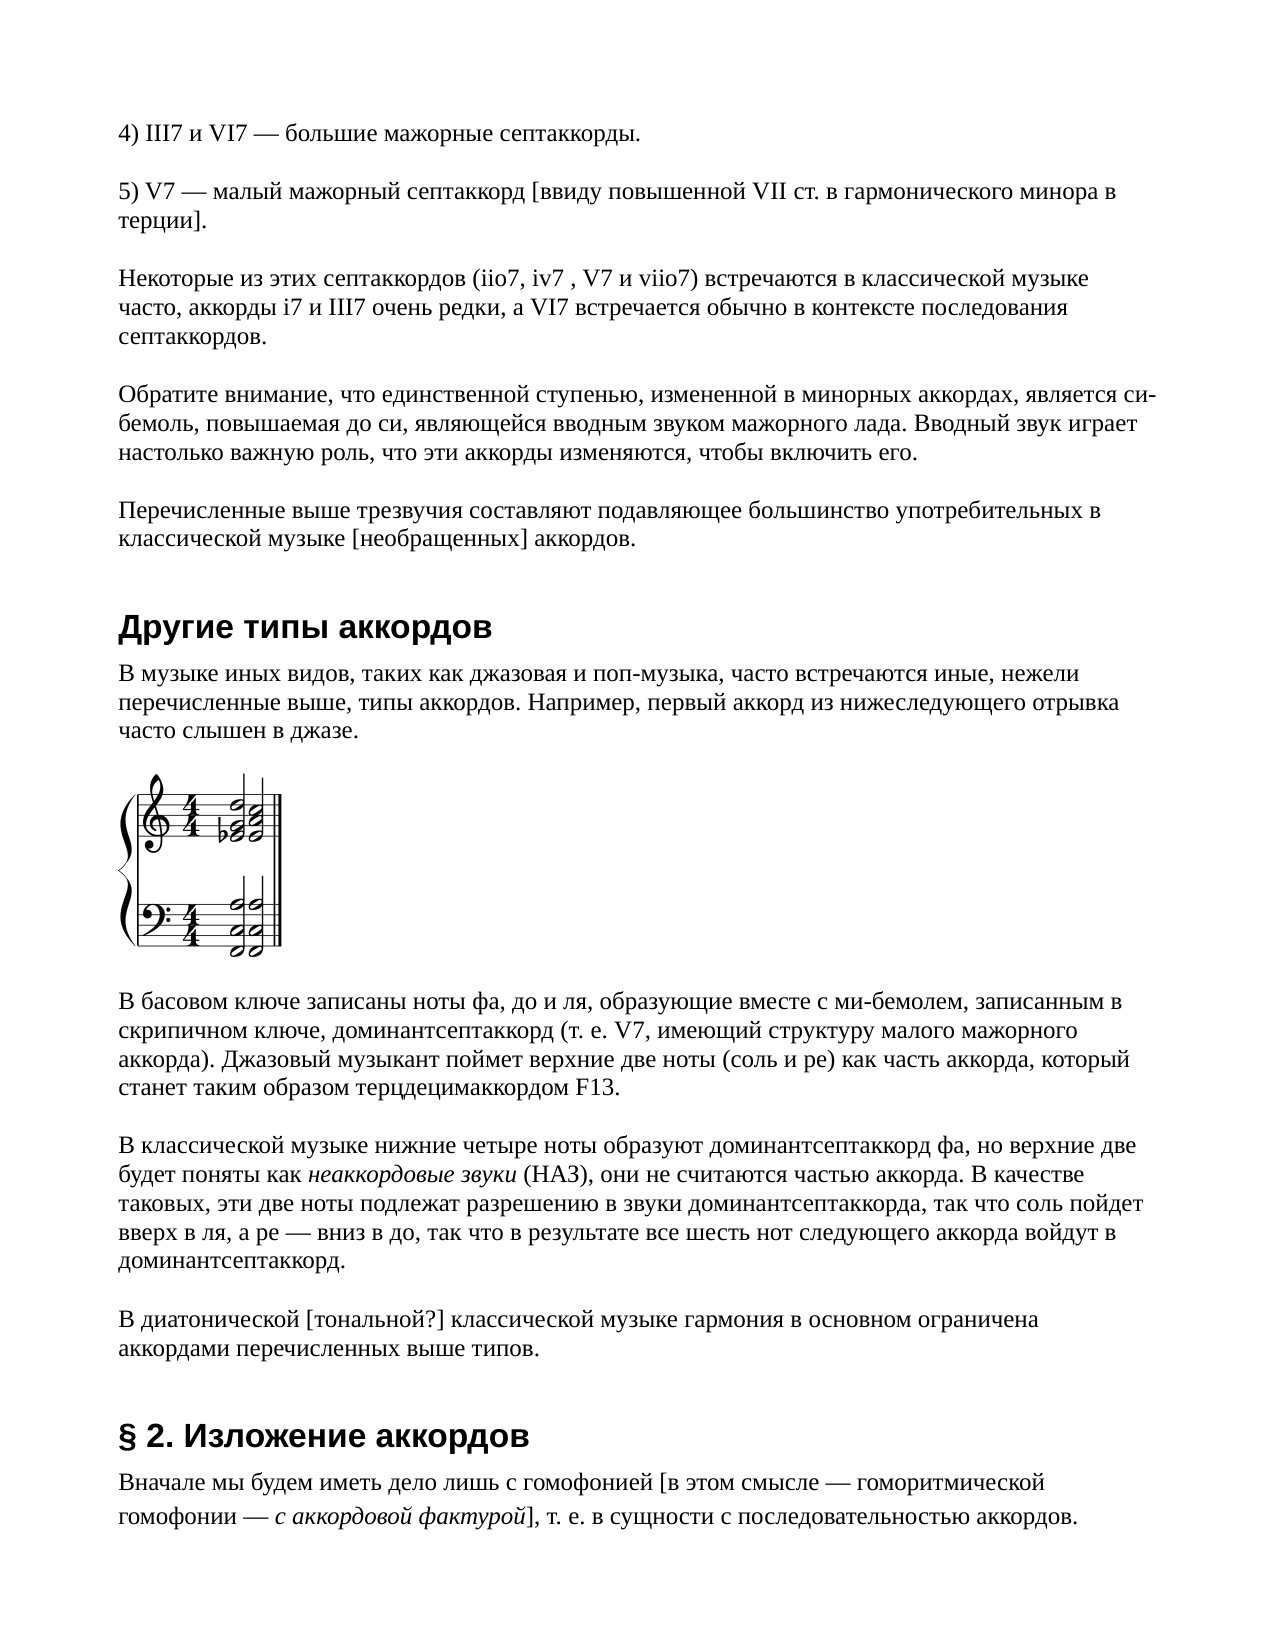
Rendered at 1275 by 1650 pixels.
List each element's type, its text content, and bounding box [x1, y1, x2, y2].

text Некоторые из этих септаккордов (iio7, iv7 , V7 и viio7) встречаются в классической музыке часто, аккорды i7 и III7 очень редки, а VI7 встречается обычно в контексте последования септаккордов. [118, 263, 1157, 349]
text Вначале мы будем иметь дело лишь с гомофонией [в этом смысле — гоморитмической гомофонии — с аккордовой фактурой], т. е. в сущности с последовательностью аккордов. [118, 1467, 1157, 1530]
text Обратите внимание, что единственной ступенью, измененной в минорных аккордах, является си-бемоль, повышаемая до си, являющейся вводным звуком мажорного лада. Вводный звук играет настолько важную роль, что эти аккорды изменяются, чтобы включить его. [118, 379, 1157, 465]
picture [118, 773, 282, 957]
text Перечисленные выше трезвучия составляют подавляющее большинство употребительных в классической музыке [необращенных] аккордов. [118, 495, 1157, 552]
subtitle § 2. Изложение аккордов [118, 1416, 1157, 1454]
text В диатонической [тональной?] классической музыке гармония в основном ограничена аккордами перечисленных выше типов. [118, 1304, 1157, 1361]
text 5) V7 — малый мажорный септаккорд [ввиду повышенной VII ст. в гармонического минора в терции]. [118, 176, 1157, 234]
subtitle Другие типы аккордов [118, 607, 1157, 645]
text В басовом ключе записаны ноты фа, до и ля, образующие вместе с ми-бемолем, записанным в скрипичном ключе, доминантсептаккорд (т. е. V7, имеющий структуру малого мажорного аккорда). Джазовый музыкант поймет верхние две ноты (соль и ре) как часть аккорда, который станет таким образом терцдецимаккордом F13. [118, 986, 1157, 1101]
text В классической музыке нижние четыре ноты образуют доминантсептаккорд фа, но верхние две будет поняты как неаккордовые звуки (НАЗ), они не считаются частью аккорда. В качестве таковых, эти две ноты подлежат разрешению в звуки доминантсептаккорда, так что соль пойдет вверх в ля, а ре — вниз в до, так что в результате все шесть нот следующего аккорда войдут в доминантсептаккорд. [118, 1131, 1157, 1274]
text В музыке иных видов, таких как джазовая и поп-музыка, часто встречаются иные, нежели перечисленные выше, типы аккордов. Например, первый аккорд из нижеследующего отрывка часто слышен в джазе. [118, 658, 1157, 744]
text 4) III7 и VI7 — большие мажорные септаккорды. [118, 118, 1157, 147]
